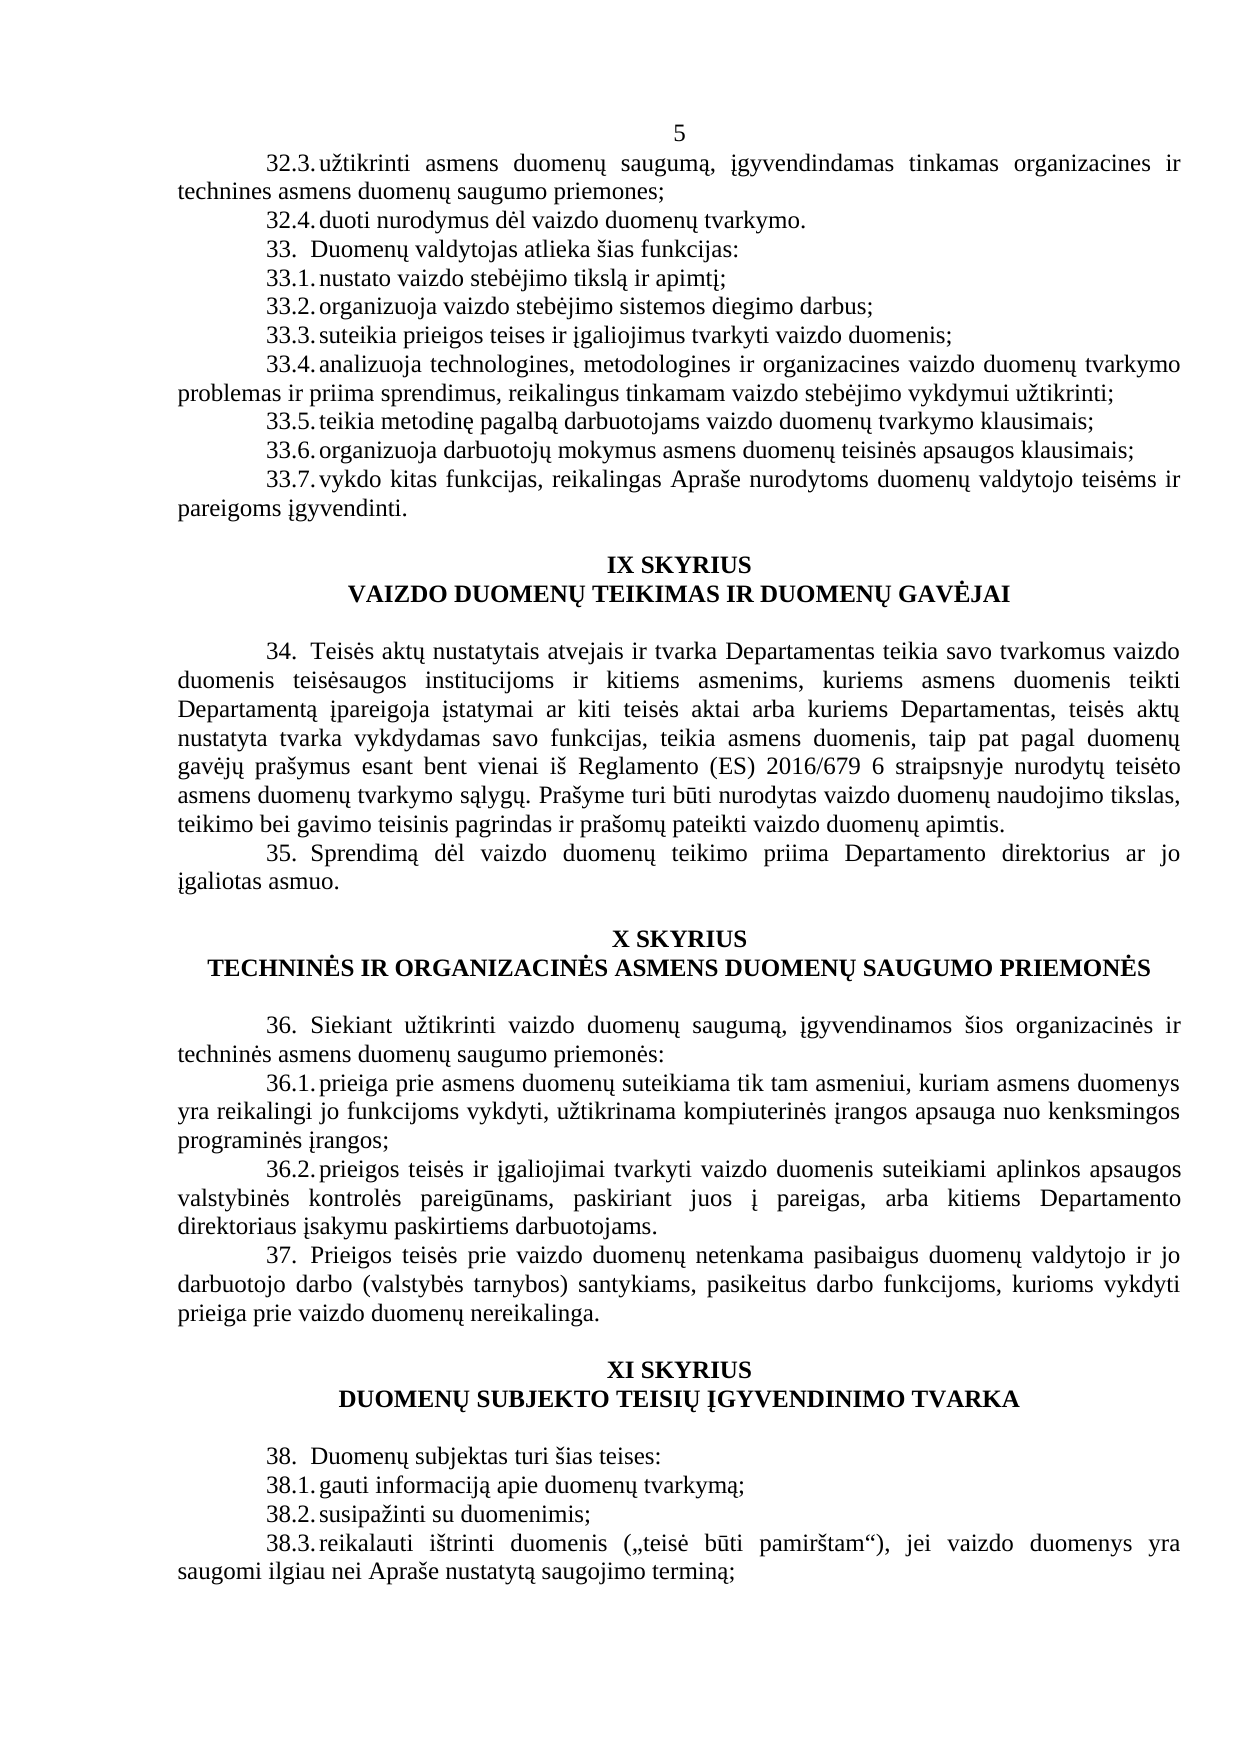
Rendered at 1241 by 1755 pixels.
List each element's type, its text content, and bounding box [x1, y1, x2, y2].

text VAIZDO DUOMENŲ TEIKIMAS IR DUOMENŲ GAVĖJAI [177, 579, 1181, 608]
text 33.7. vykdo kitas funkcijas, reikalingas Apraše nurodytoms duomenų valdytojo teisėms ir pareigoms įgyvendinti. [177, 464, 1181, 521]
text 35. Sprendimą dėl vaizdo duomenų teikimo priima Departamento direktorius ar jo įgaliotas asmuo. [177, 838, 1181, 895]
text IX SKYRIUS [177, 550, 1181, 579]
text 32.3. užtikrinti asmens duomenų saugumą, įgyvendindamas tinkamas organizacines ir technines asmens duomenų saugumo priemones; [177, 148, 1181, 205]
text 36. Siekiant užtikrinti vaizdo duomenų saugumą, įgyvendinamos šios organizacinės ir techninės asmens duomenų saugumo priemonės: [177, 1010, 1181, 1068]
text 33.2. organizuoja vaizdo stebėjimo sistemos diegimo darbus; [177, 291, 1181, 320]
text 38. Duomenų subjektas turi šias teises: [177, 1441, 1181, 1470]
text 33.4. analizuoja technologines, metodologines ir organizacines vaizdo duomenų tvarkymo problemas ir priima sprendimus, reikalingus tinkamam vaizdo stebėjimo vykdymui užtikrinti; [177, 349, 1181, 406]
text 36.2. prieigos teisės ir įgaliojimai tvarkyti vaizdo duomenis suteikiami aplinkos apsaugos valstybinės kontrolės pareigūnams, paskiriant juos į pareigas, arba kitiems Departamento direktoriaus įsakymu paskirtiems darbuotojams. [177, 1154, 1181, 1240]
text 38.3. reikalauti ištrinti duomenis („teisė būti pamirštam“), jei vaizdo duomenys yra saugomi ilgiau nei Apraše nustatytą saugojimo terminą; [177, 1528, 1181, 1585]
text 34. Teisės aktų nustatytais atvejais ir tvarka Departamentas teikia savo tvarkomus vaizdo duomenis teisėsaugos institucijoms ir kitiems asmenims, kuriems asmens duomenis teikti Departamentą įpareigoja įstatymai ar kiti teisės aktai arba kuriems Departamentas, teisės aktų nustatyta tvarka vykdydamas savo funkcijas, teikia asmens duomenis, taip pat pagal duomenų gavėjų prašymus esant bent vienai iš Reglamento (ES) 2016/679 6 straipsnyje nurodytų teisėto asmens duomenų tvarkymo sąlygų. Prašyme turi būti nurodytas vaizdo duomenų naudojimo tikslas, teikimo bei gavimo teisinis pagrindas ir prašomų pateikti vaizdo duomenų apimtis. [177, 636, 1181, 838]
text DUOMENŲ SUBJEKTO TEISIŲ ĮGYVENDINIMO TVARKA [177, 1384, 1181, 1413]
text 33.5. teikia metodinę pagalbą darbuotojams vaizdo duomenų tvarkymo klausimais; [177, 406, 1181, 435]
text 33.1. nustato vaizdo stebėjimo tikslą ir apimtį; [177, 263, 1181, 291]
text XI SKYRIUS [177, 1355, 1181, 1384]
text 38.1. gauti informaciją apie duomenų tvarkymą; [177, 1470, 1181, 1499]
text 33. Duomenų valdytojas atlieka šias funkcijas: [177, 234, 1181, 263]
text X SKYRIUS [177, 924, 1181, 953]
text 38.2. susipažinti su duomenimis; [177, 1499, 1181, 1528]
text 37. Prieigos teisės prie vaizdo duomenų netenkama pasibaigus duomenų valdytojo ir jo darbuotojo darbo (valstybės tarnybos) santykiams, pasikeitus darbo funkcijoms, kurioms vykdyti prieiga prie vaizdo duomenų nereikalinga. [177, 1240, 1181, 1326]
text 32.4. duoti nurodymus dėl vaizdo duomenų tvarkymo. [177, 205, 1181, 234]
text 33.6. organizuoja darbuotojų mokymus asmens duomenų teisinės apsaugos klausimais; [177, 435, 1181, 464]
text TECHNINĖS IR ORGANIZACINĖS ASMENS DUOMENŲ SAUGUMO PRIEMONĖS [177, 953, 1181, 981]
text 33.3. suteikia prieigos teises ir įgaliojimus tvarkyti vaizdo duomenis; [177, 320, 1181, 349]
text 36.1. prieiga prie asmens duomenų suteikiama tik tam asmeniui, kuriam asmens duomenys yra reikalingi jo funkcijoms vykdyti, užtikrinama kompiuterinės įrangos apsauga nuo kenksmingos programinės įrangos; [177, 1068, 1181, 1154]
